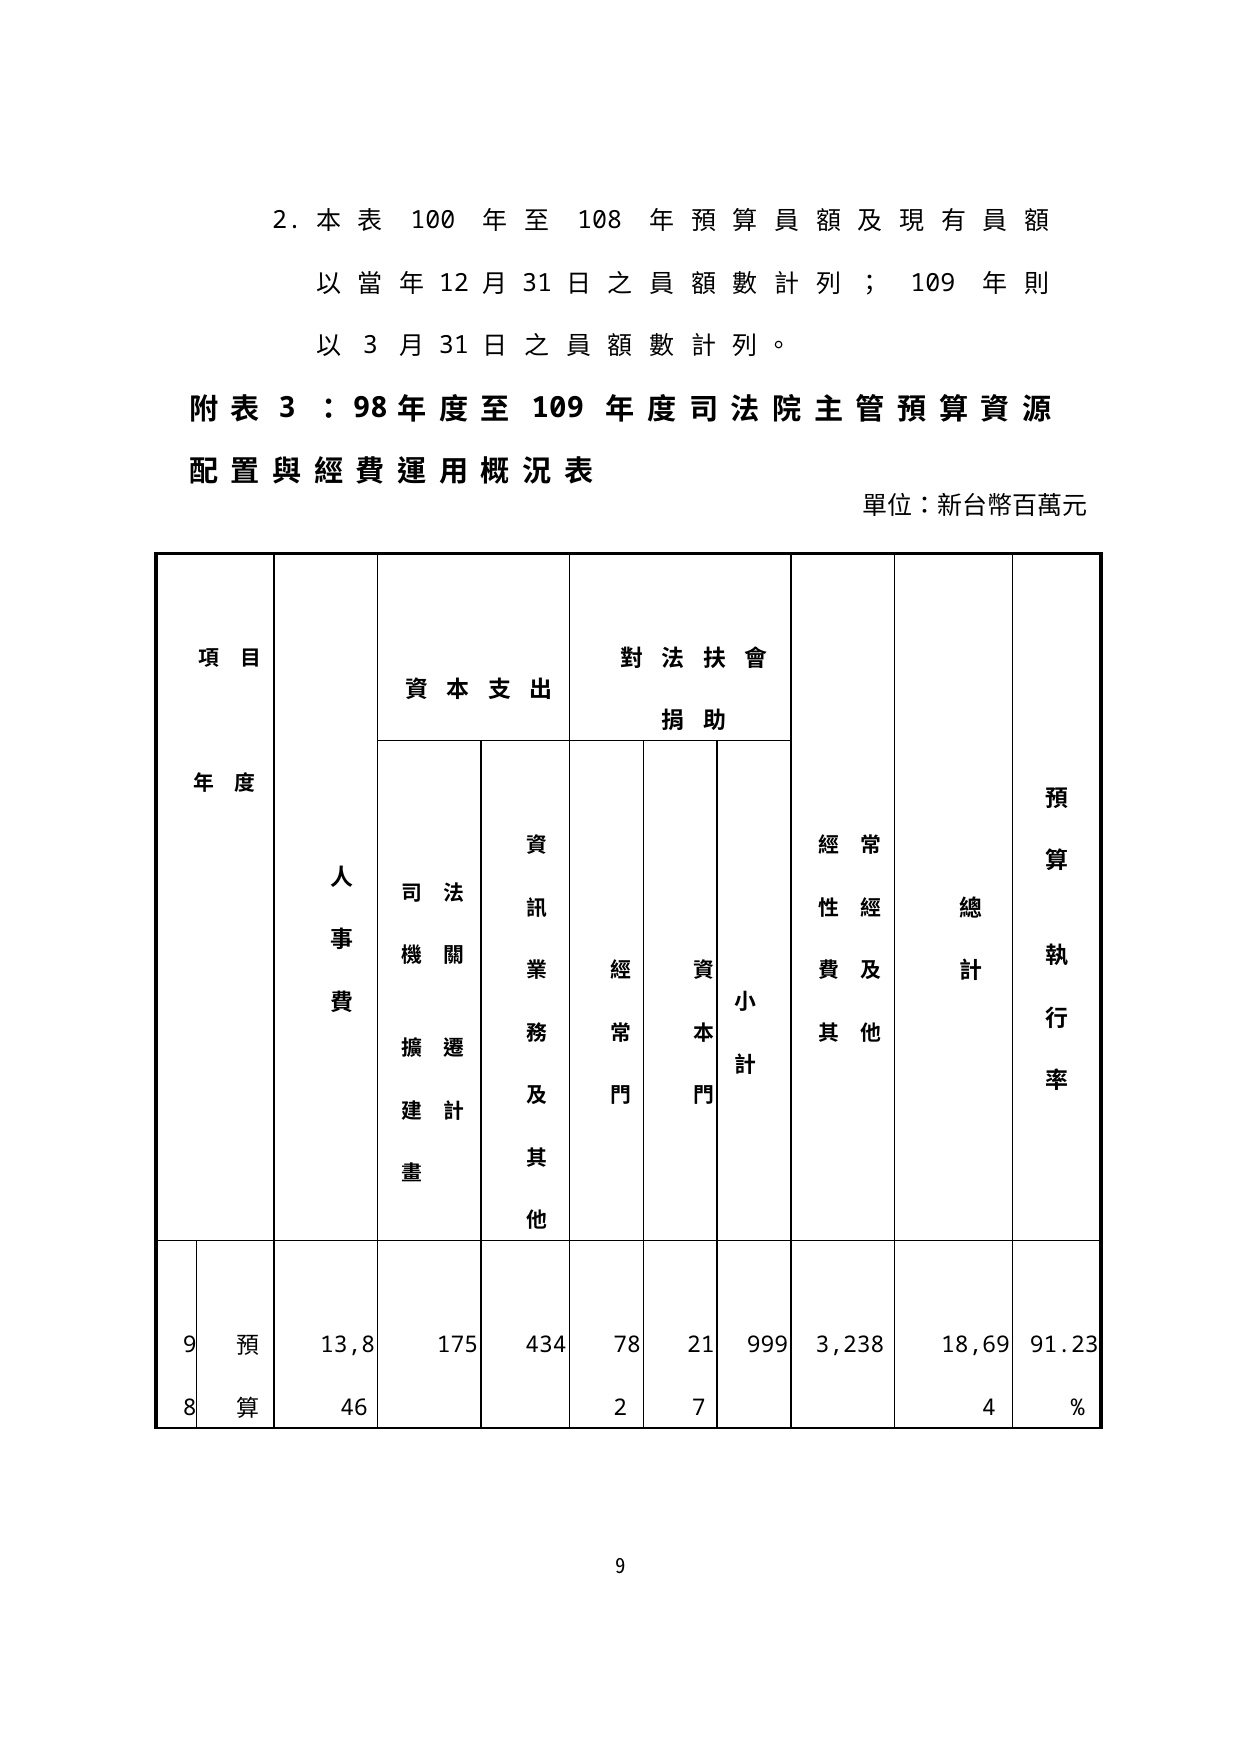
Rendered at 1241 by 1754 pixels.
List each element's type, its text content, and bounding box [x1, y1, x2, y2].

table_cell 98 [158, 1241, 196, 1427]
table_cell 13,846 [275, 1241, 377, 1427]
table_cell 資訊業務及其他 [482, 741, 569, 1240]
table_cell 3,238 [792, 1241, 894, 1427]
table_cell 資本門 [644, 741, 716, 1240]
table_cell 小計 [718, 741, 790, 1240]
table_cell 預算 [197, 1241, 273, 1427]
table_cell 217 [644, 1241, 716, 1427]
table_cell 175 [378, 1241, 480, 1427]
table_cell 經常門 [570, 741, 643, 1240]
table_cell 司法機關 擴遷建計畫 [378, 741, 480, 1240]
text 附表3：98年度至109年度司法院主管預算資源配置與經費運用概況表 [153, 365, 1087, 490]
table_header 預 算 執行率 [1013, 555, 1099, 1240]
table_cell 434 [482, 1241, 569, 1427]
table_cell 782 [570, 1241, 643, 1427]
text 單位：新台幣百萬元 [183, 490, 1087, 521]
text 2.本表100年至108年預算員額及現有員額以當年12月31日之員額數計列；109年則以3月31日之員額數計列。 [256, 177, 1087, 365]
table_header 項目 年度 [158, 555, 273, 1240]
table_header 對法扶會捐助 [570, 555, 790, 740]
table_header 經常性經費及其他 [792, 555, 894, 1240]
table_header 總計 [895, 555, 1012, 1240]
table_header 人事費 [275, 555, 377, 1240]
table_cell 18,694 [895, 1241, 1012, 1427]
table_cell 999 [718, 1241, 790, 1427]
table_header 資本支出 [378, 555, 569, 740]
table_cell 91.23% [1013, 1241, 1099, 1427]
